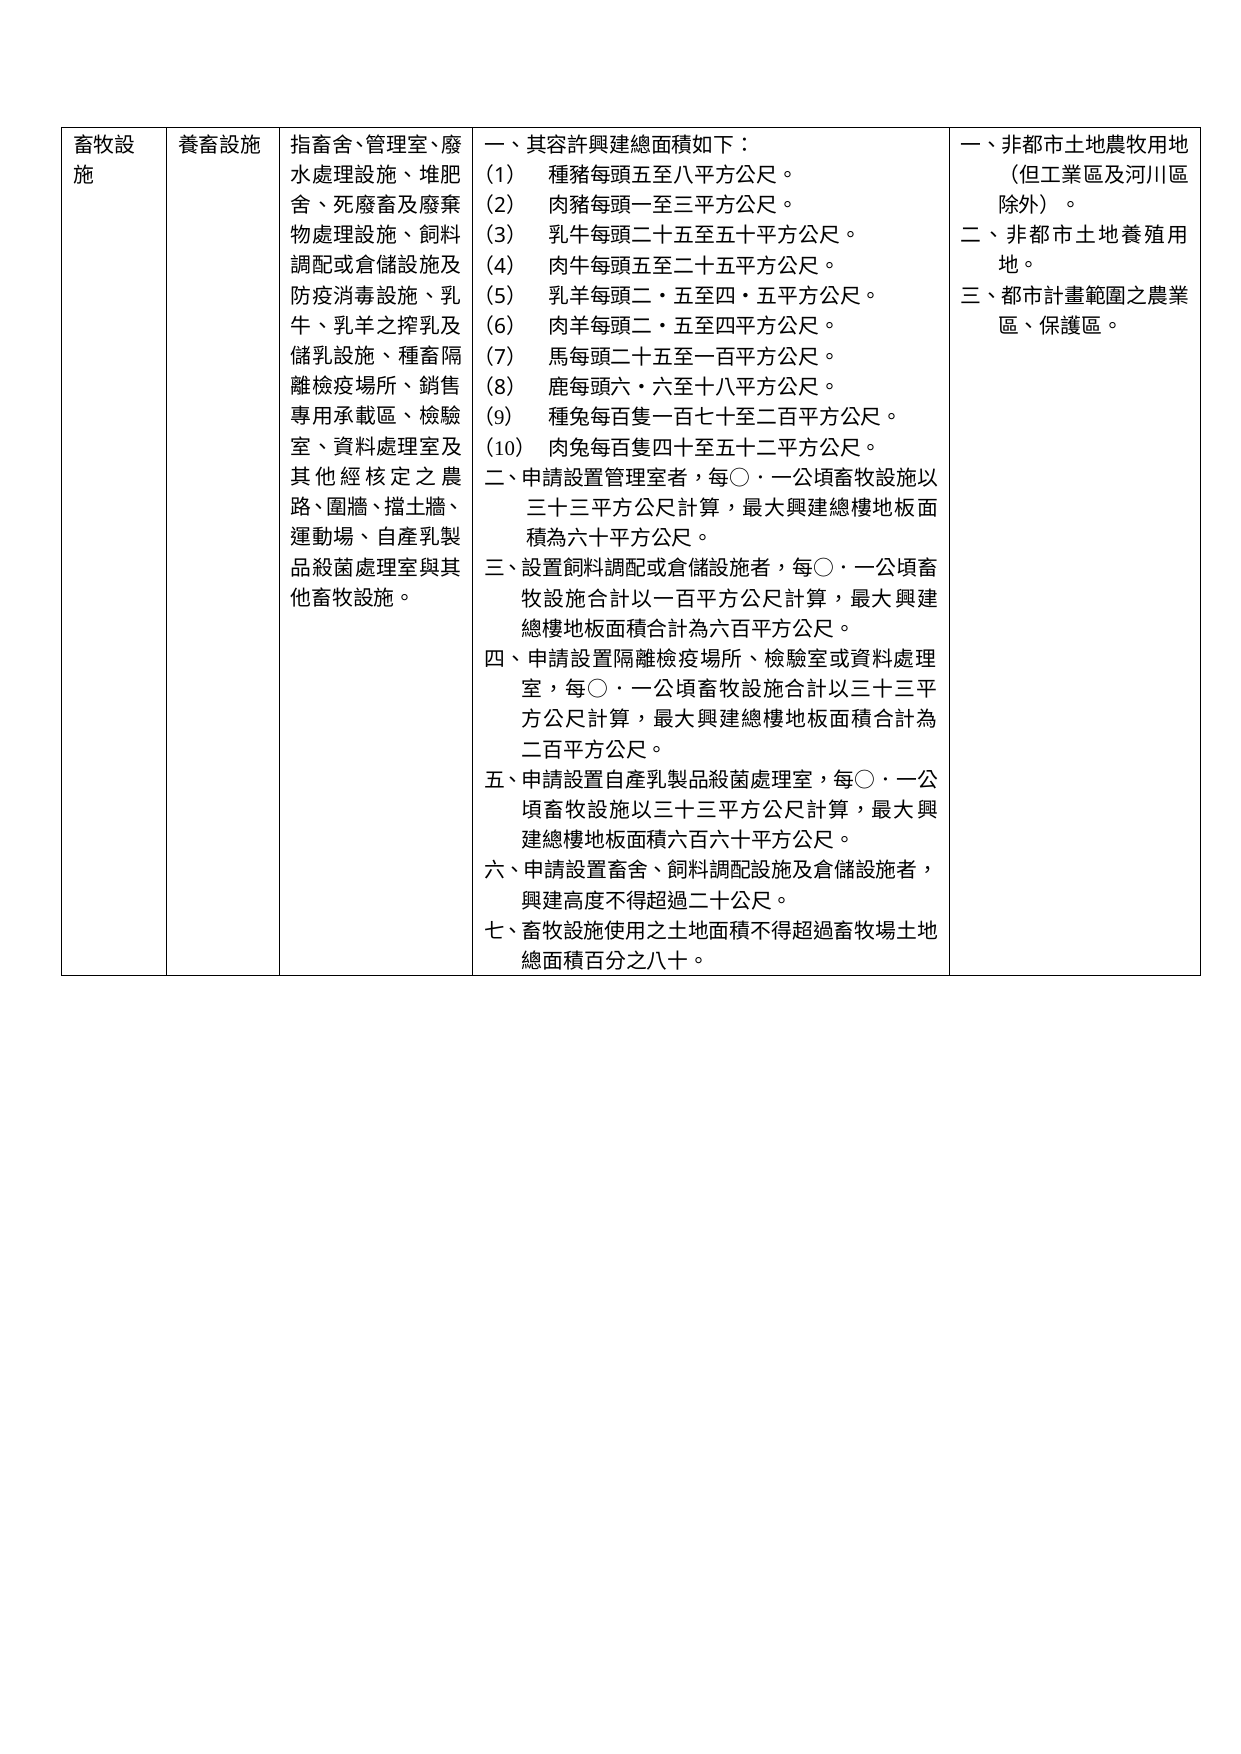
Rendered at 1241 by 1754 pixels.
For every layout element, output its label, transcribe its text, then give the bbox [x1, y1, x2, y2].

table_cell 一、其容許興建總面積如下： 種豬每頭五至八平方公尺。 肉豬每頭一至三平方公尺。 乳牛每頭二十五至五十平方公尺。 肉牛每頭五至二十五平方公尺。 乳羊每頭二‧五至四‧五平方公尺。 肉羊每頭二‧五至四平方公尺。 馬每頭二十五至一百平方公尺。 鹿每頭六‧六至十八平方公尺。 種兔每百隻一百七十至二百平方公尺。 肉兔每百隻四十至五十二平方公尺。 二、申請設置管理室者，每○．一公頃畜牧設施以三十三平方公尺計算，最大興建總樓地板面積為六十平方公尺。 三、設置飼料調配或倉儲設施者，每○．一公頃畜牧設施合計以一百平方公尺計算，最大興建總樓地板面積合計為六百平方公尺。 四、申請設置隔離檢疫場所、檢驗室或資料處理室，每○．一公頃畜牧設施合計以三十三平方公尺計算，最大興建總樓地板面積合計為二百平方公尺。 五、申請設置自產乳製品殺菌處理室，每○．一公頃畜牧設施以三十三平方公尺計算，最大興建總樓地板面積六百六十平方公尺。 六、申請設置畜舍、飼料調配設施及倉儲設施者，興建高度不得超過二十公尺。 七、畜牧設施使用之土地面積不得超過畜牧場土地總面積百分之八十。 [473, 128, 949, 974]
table_cell 養畜設施 [167, 128, 279, 974]
table_cell 一、非都市土地農牧用地（但工業區及河川區除外）。 二、非都市土地養殖用地。 三、都市計畫範圍之農業區、保護區。 [950, 128, 1200, 974]
table_cell 畜牧設施 [62, 128, 166, 974]
table_cell 指畜舍、管理室、廢水處理設施、堆肥舍、死廢畜及廢棄物處理設施、飼料調配或倉儲設施及防疫消毒設施、乳牛、乳羊之搾乳及儲乳設施、種畜隔離檢疫場所、銷售專用承載區、檢驗室、資料處理室及其他經核定之農路、圍牆、擋土牆、運動場、自產乳製品殺菌處理室與其他畜牧設施。 [280, 128, 472, 974]
